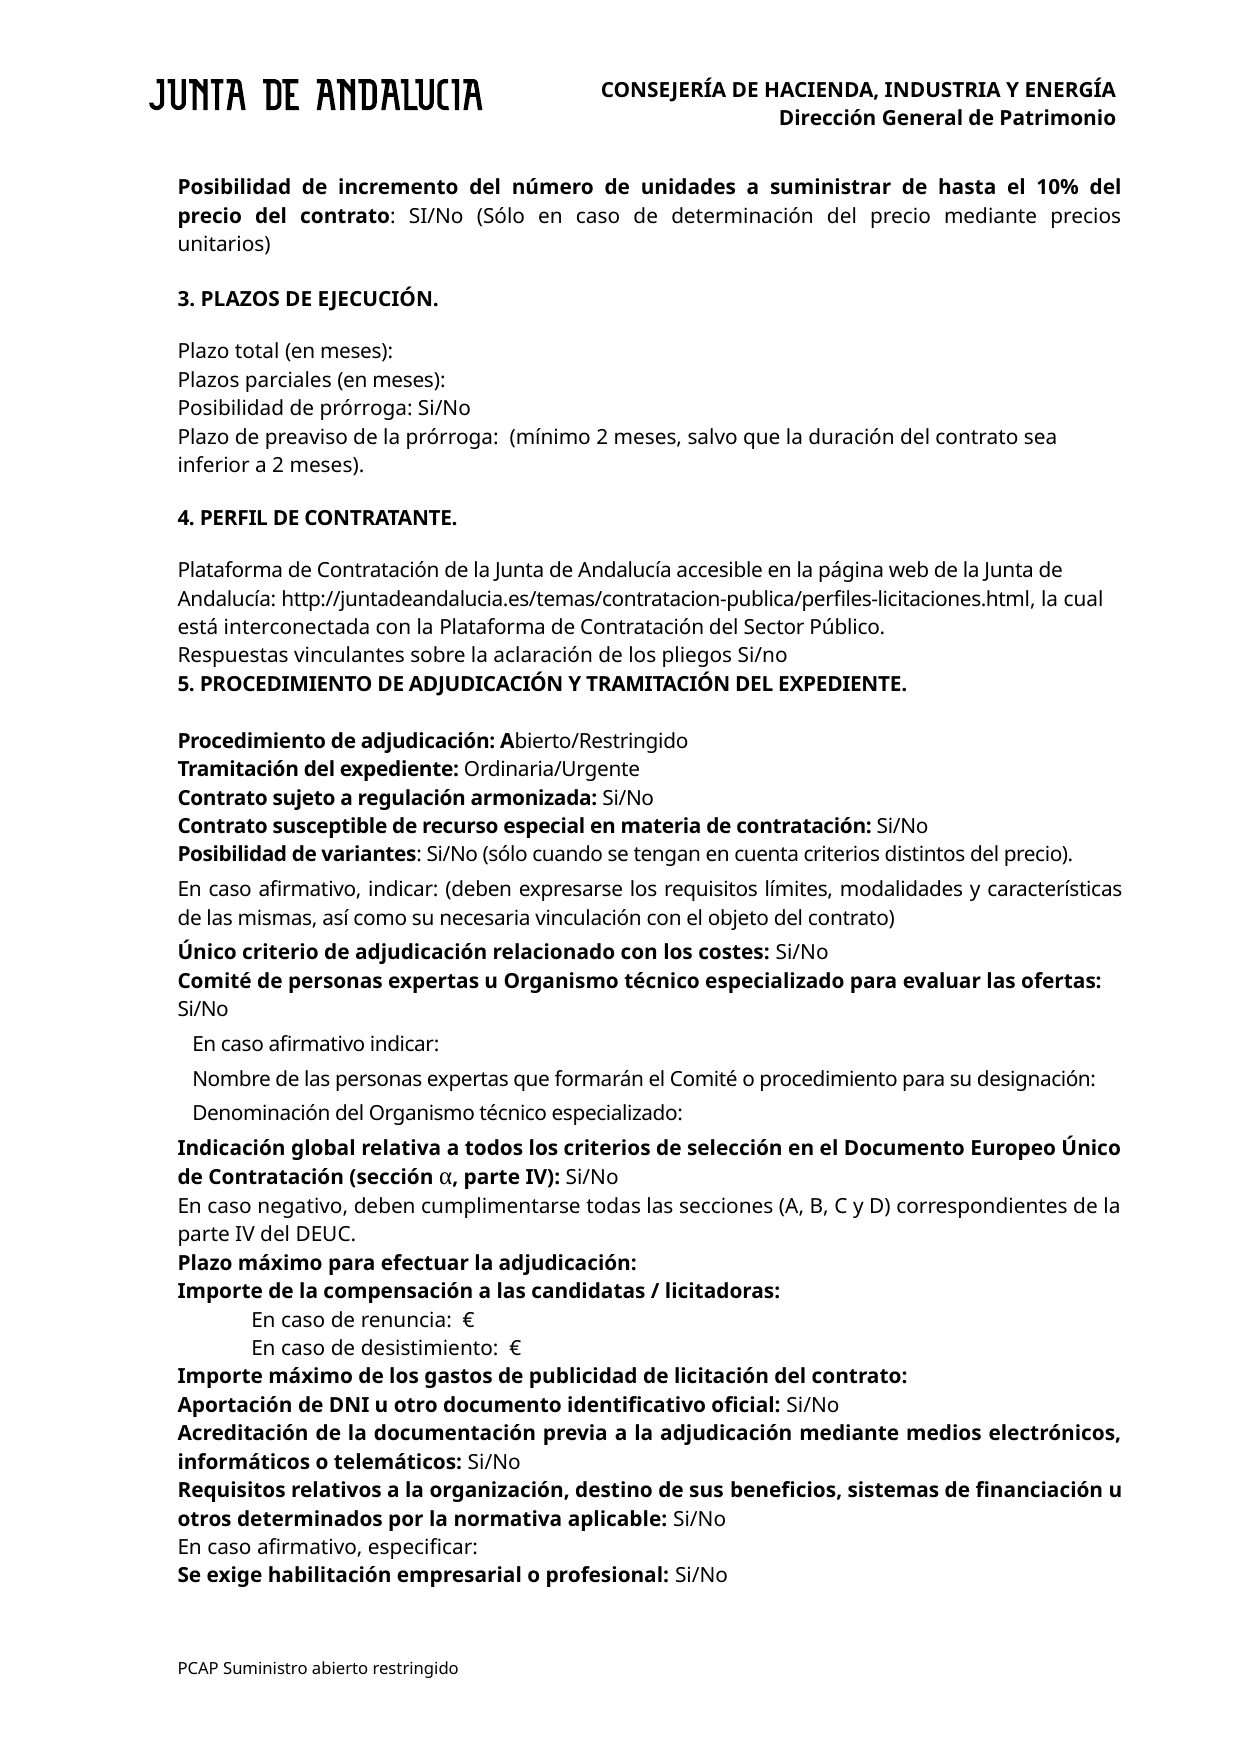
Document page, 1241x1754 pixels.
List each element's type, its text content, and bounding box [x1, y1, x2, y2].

text Plataforma de Contratación de la Junta de Andalucía accesible en la página web de la Junta de Andalucía: http://juntadeandalucia.es/temas/contratacion-publica/perfiles-licitaciones.html, la cual está interconectada con la Plataforma de Contratación del Sector Público. [177, 555, 1122, 641]
text En caso de desistimiento: € [177, 1333, 1122, 1362]
text En caso afirmativo, especificar: [177, 1532, 1122, 1561]
text En caso afirmativo indicar: [192, 1029, 1122, 1057]
text Contrato susceptible de recurso especial en materia de contratación: Si/No [177, 811, 1122, 839]
text Único criterio de adjudicación relacionado con los costes: Si/No [177, 937, 1122, 966]
subtitle 3. PLAZOS DE EJECUCIÓN. [177, 284, 1240, 312]
text Requisitos relativos a la organización, destino de sus beneficios, sistemas de financiación u otros determinados por la normativa aplicable: Si/No [177, 1475, 1122, 1532]
text En caso afirmativo, indicar: (deben expresarse los requisitos límites, modalidades y características de las mismas, así como su necesaria vinculación con el objeto del contrato) [177, 874, 1122, 931]
text Posibilidad de incremento del número de unidades a suministrar de hasta el 10% del precio del contrato: SI/No (Sólo en caso de determinación del precio mediante precios unitarios) [177, 172, 1122, 258]
text Denominación del Organismo técnico especializado: [192, 1098, 1122, 1127]
text Tramitación del expediente: Ordinaria/Urgente [177, 754, 1122, 783]
text Se exige habilitación empresarial o profesional: Si/No [177, 1561, 1122, 1589]
text En caso de renuncia: € [177, 1305, 1122, 1333]
text Acreditación de la documentación previa a la adjudicación mediante medios electrónicos, informáticos o telemáticos: Si/No [177, 1418, 1122, 1475]
text Plazos parciales (en meses): [177, 365, 1122, 393]
text Indicación global relativa a todos los criterios de selección en el Documento Europeo Único de Contratación (sección α, parte IV): Si/No [177, 1133, 1122, 1191]
subtitle Plazo total (en meses): [177, 336, 1240, 365]
text Posibilidad de prórroga: Si/No [177, 393, 1122, 422]
text Comité de personas expertas u Organismo técnico especializado para evaluar las ofertas: Si/No [177, 966, 1122, 1023]
text En caso negativo, deben cumplimentarse todas las secciones (A, B, C y D) correspondientes de la parte IV del DEUC. [177, 1191, 1122, 1248]
text 5. PROCEDIMIENTO DE ADJUDICACIÓN Y TRAMITACIÓN DEL EXPEDIENTE. [177, 669, 1122, 697]
text Posibilidad de variantes: Si/No (sólo cuando se tengan en cuenta criterios distintos del precio). [177, 839, 1122, 868]
text Importe máximo de los gastos de publicidad de licitación del contrato: [177, 1362, 1122, 1390]
text Plazo máximo para efectuar la adjudicación: [177, 1248, 1122, 1276]
text Aportación de DNI u otro documento identificativo oficial: Si/No [177, 1390, 1122, 1418]
text 4. PERFIL DE CONTRATANTE. [177, 503, 1122, 531]
text Procedimiento de adjudicación: Abierto/Restringido [177, 726, 1122, 754]
text Respuestas vinculantes sobre la aclaración de los pliegos Si/no [177, 641, 1122, 669]
text Importe de la compensación a las candidatas / licitadoras: [177, 1276, 1122, 1305]
text Contrato sujeto a regulación armonizada: Si/No [177, 783, 1122, 811]
text Plazo de preaviso de la prórroga: (mínimo 2 meses, salvo que la duración del contrato sea inferior a 2 meses). [177, 422, 1122, 479]
text Nombre de las personas expertas que formarán el Comité o procedimiento para su designación: [192, 1064, 1122, 1092]
